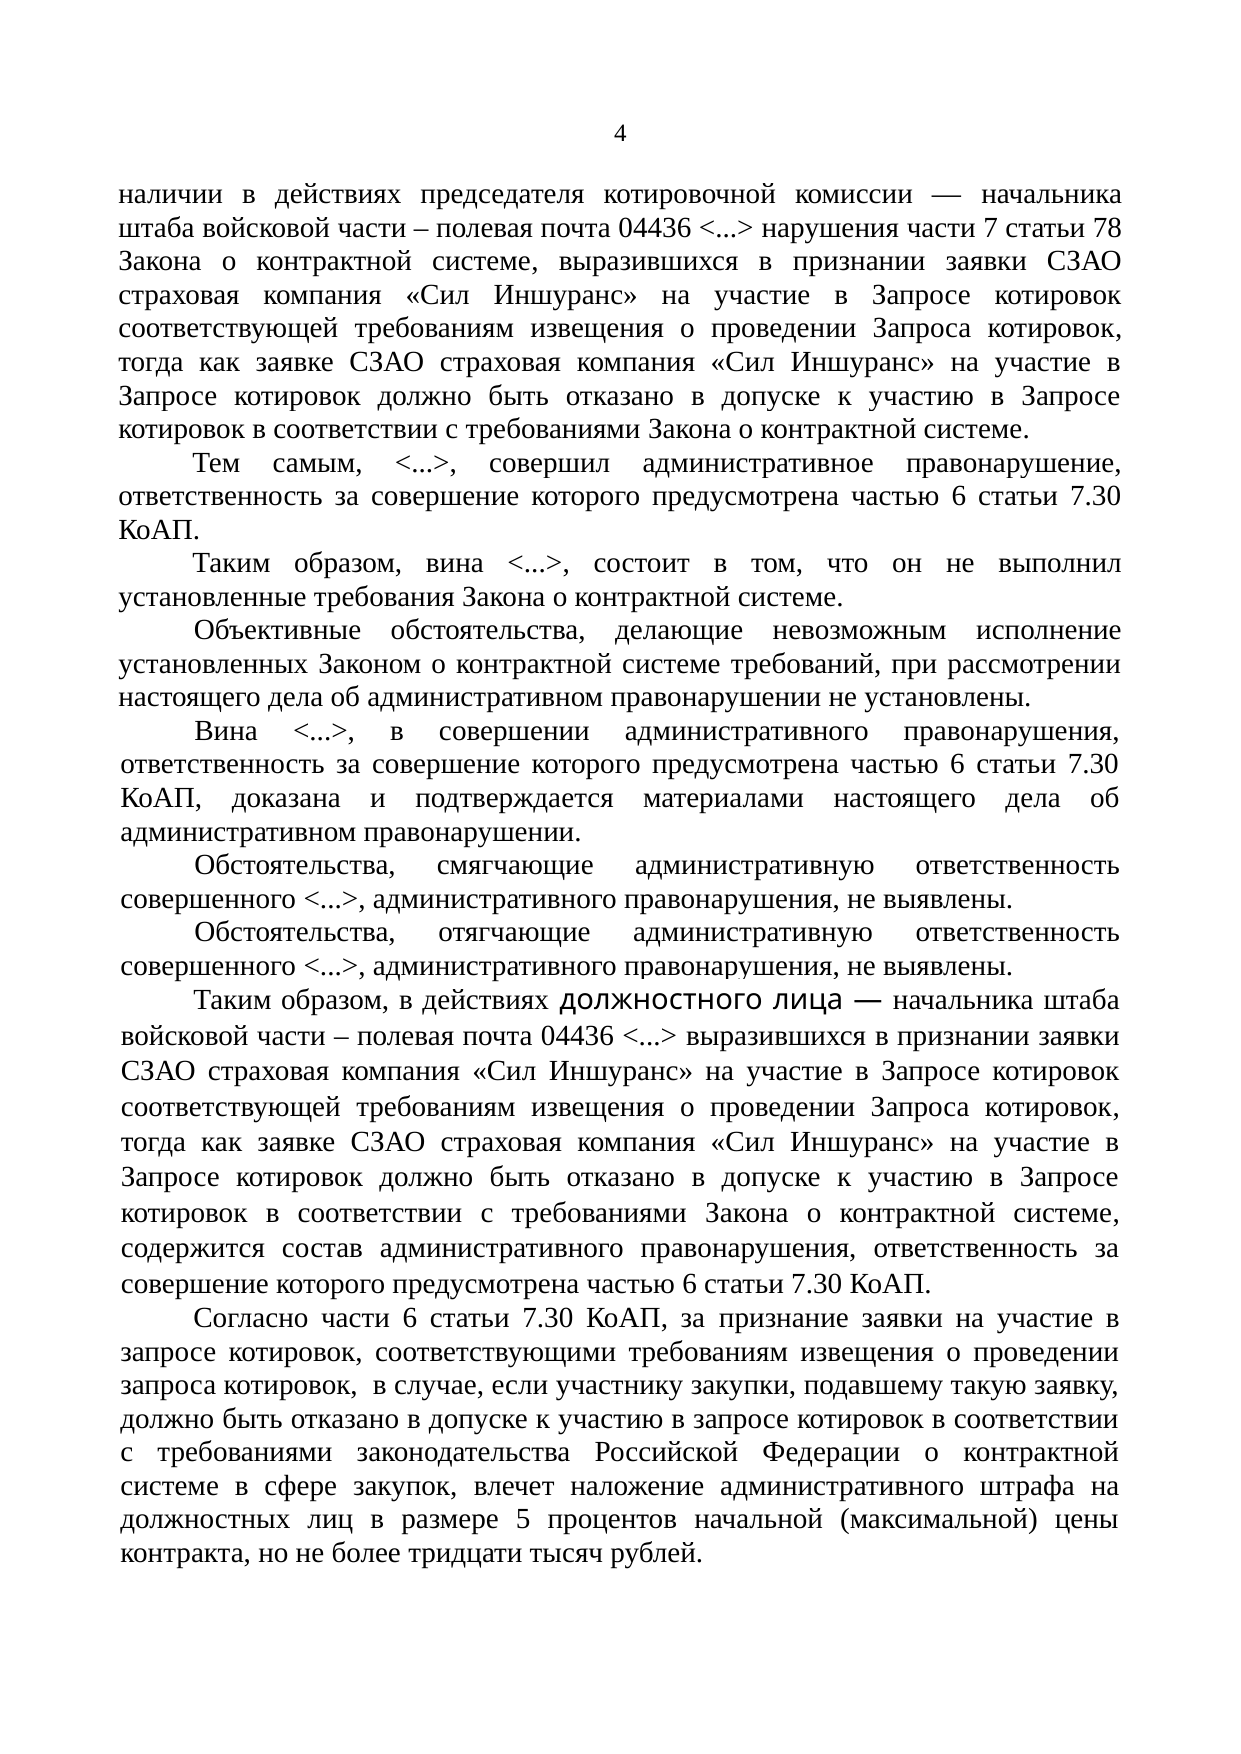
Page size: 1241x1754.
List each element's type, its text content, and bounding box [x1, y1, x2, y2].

text Вина <...>, в совершении административного правонарушения, ответственность за совершение которого предусмотрена частью 6 статьи 7.30 КоАП, доказана и подтверждается материалами настоящего дела об административном правонарушении. [120, 713, 1120, 847]
text Таким образом, в действиях должностного лица — начальника штаба войсковой части – полевая почта 04436 <...> выразившихся в признании заявки СЗАО страховая компания «Сил Иншуранс» на участие в Запросе котировок соответствующей требованиям извещения о проведении Запроса котировок, тогда как заявке СЗАО страховая компания «Сил Иншуранс» на участие в Запросе котировок должно быть отказано в допуске к участию в Запросе котировок в соответствии с требованиями Закона о контрактной системе, содержится состав административного правонарушения, ответственность за совершение которого предусмотрена частью 6 статьи 7.30 КоАП. [121, 981, 1120, 1300]
text Таким образом, вина <...>, состоит в том, что он не выполнил установленные требования Закона о контрактной системе. [118, 545, 1122, 612]
text Тем самым, <...>, совершил административное правонарушение, ответственность за совершение которого предусмотрена частью 6 статьи 7.30 КоАП. [118, 445, 1122, 545]
text наличии в действиях председателя котировочной комиссии — начальника штаба войсковой части – полевая почта 04436 <...> нарушения части 7 статьи 78 Закона о контрактной системе, выразившихся в признании заявки СЗАО страховая компания «Сил Иншуранс» на участие в Запросе котировок соответствующей требованиям извещения о проведении Запроса котировок, тогда как заявке СЗАО страховая компания «Сил Иншуранс» на участие в Запросе котировок должно быть отказано в допуске к участию в Запросе котировок в соответствии с требованиями Закона о контрактной системе. [118, 176, 1122, 445]
text Согласно части 6 статьи 7.30 КоАП, за признание заявки на участие в запросе котировок, соответствующими требованиям извещения о проведении запроса котировок, в случае, если участнику закупки, подавшему такую заявку, должно быть отказано в допуске к участию в запросе котировок в соответствии с требованиями законодательства Российской Федерации о контрактной системе в сфере закупок, влечет наложение административного штрафа на должностных лиц в размере 5 процентов начальной (максимальной) цены контракта, но не более тридцати тысяч рублей. [120, 1300, 1120, 1568]
text Объективные обстоятельства, делающие невозможным исполнение установленных Законом о контрактной системе требований, при рассмотрении настоящего дела об административном правонарушении не установлены. [118, 612, 1122, 713]
text Обстоятельства, смягчающие административную ответственность совершенного <...>, административного правонарушения, не выявлены. [120, 847, 1120, 914]
text Обстоятельства, отягчающие административную ответственность совершенного <...>, административного правонарушения, не выявлены. [120, 914, 1120, 981]
